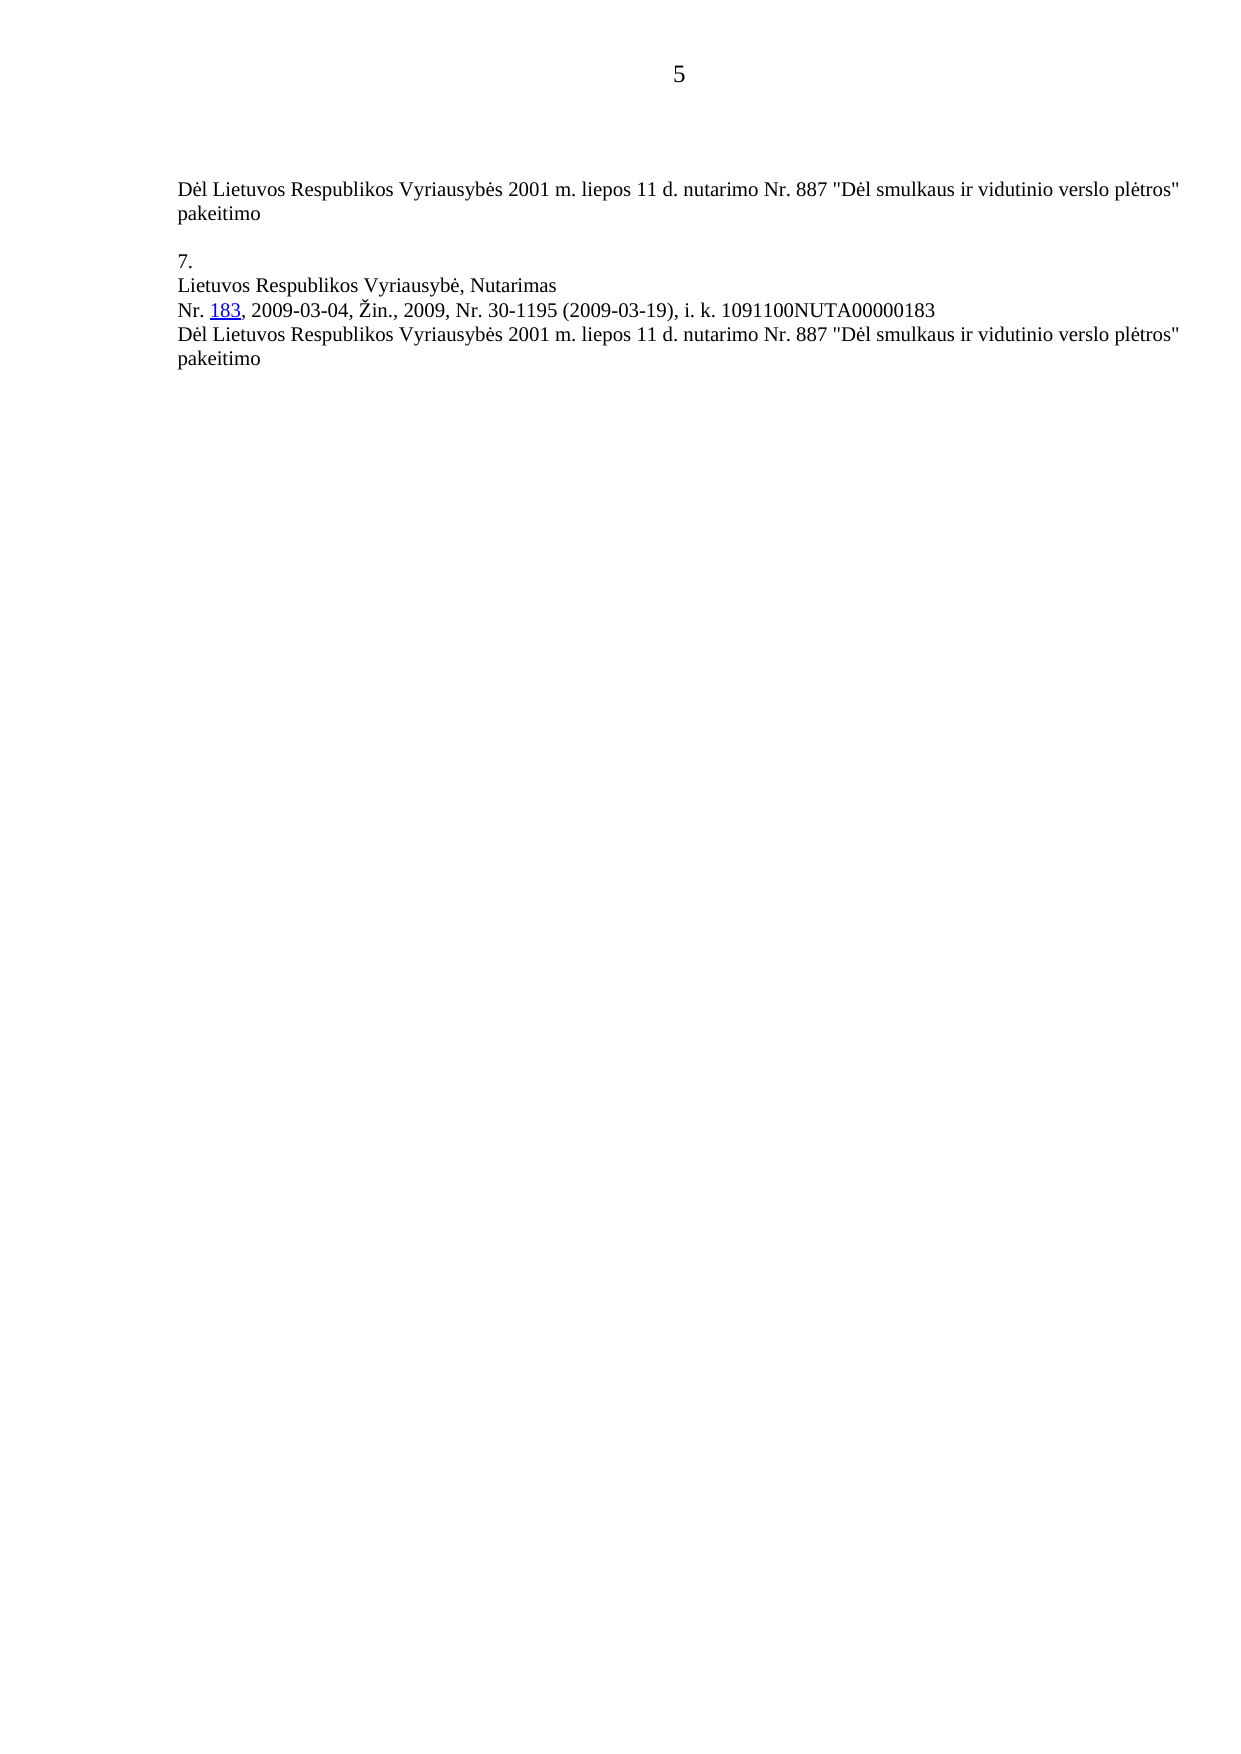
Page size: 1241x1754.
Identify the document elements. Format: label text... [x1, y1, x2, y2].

text Nr. 183, 2009-03-04, Žin., 2009, Nr. 30-1195 (2009-03-19), i. k. 1091100NUTA00000183 [177, 297, 1181, 322]
text Dėl Lietuvos Respublikos Vyriausybės 2001 m. liepos 11 d. nutarimo Nr. 887 "Dėl smulkaus ir vidutinio verslo plėtros" pakeitimo [177, 177, 1181, 225]
text 7. [177, 249, 1181, 273]
text Lietuvos Respublikos Vyriausybė, Nutarimas [177, 273, 1181, 297]
text Dėl Lietuvos Respublikos Vyriausybės 2001 m. liepos 11 d. nutarimo Nr. 887 "Dėl smulkaus ir vidutinio verslo plėtros" pakeitimo [177, 322, 1181, 370]
